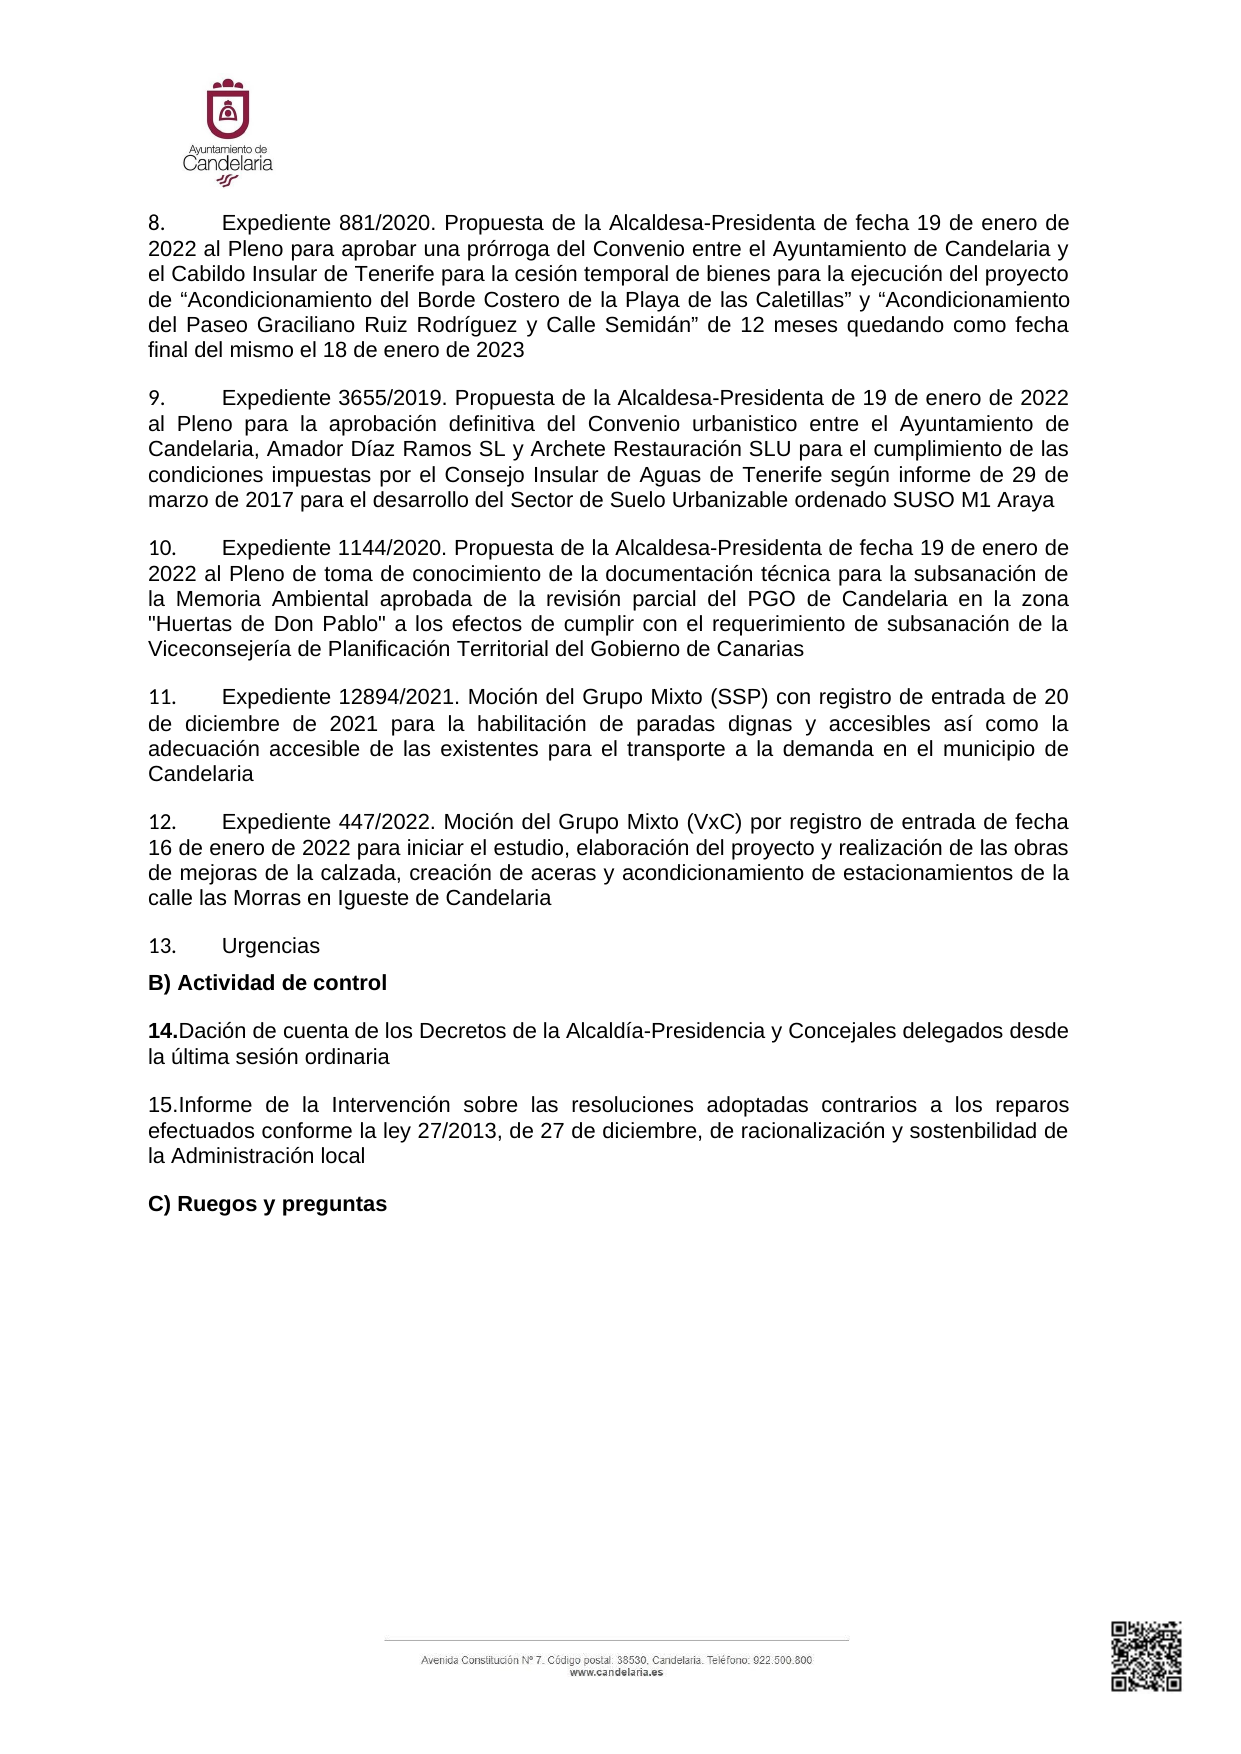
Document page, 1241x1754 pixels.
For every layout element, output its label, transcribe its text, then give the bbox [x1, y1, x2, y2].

list Expediente 3655/2019. Propuesta de la Alcaldesa-Presidenta de 19 de enero de 2022 al Pleno para la aprobación definitiva del Convenio urbanistico entre el Ayuntamiento de Candelaria, Amador Díaz Ramos SL y Archete Restauración SLU para el cumplimiento de las condiciones impuestas por el Consejo Insular de Aguas de Tenerife según informe de 29 de marzo de 2017 para el desarrollo del Sector de Suelo Urbanizable ordenado SUSO M1 Araya [148, 383, 1071, 512]
text B) Actividad de control [148, 970, 1071, 995]
text 15.Informe de la Intervención sobre las resoluciones adoptadas contrarios a los reparos efectuados conforme la ley 27/2013, de 27 de diciembre, de racionalización y sostenbilidad de la Administración local [148, 1092, 1071, 1168]
list Expediente 12894/2021. Moción del Grupo Mixto (SSP) con registro de entrada de 20 de diciembre de 2021 para la habilitación de paradas dignas y accesibles así como la adecuación accesible de las existentes para el transporte a la demanda en el municipio de Candelaria [148, 682, 1071, 786]
list Urgencias [148, 931, 1071, 959]
text C) Ruegos y preguntas [148, 1191, 1071, 1217]
text 14.Dación de cuenta de los Decretos de la Alcaldía-Presidencia y Concejales delegados desde la última sesión ordinaria [148, 1018, 1071, 1069]
list Expediente 1144/2020. Propuesta de la Alcaldesa-Presidenta de fecha 19 de enero de 2022 al Pleno de toma de conocimiento de la documentación técnica para la subsanación de la Memoria Ambiental aprobada de la revisión parcial del PGO de Candelaria en la zona "Huertas de Don Pablo" a los efectos de cumplir con el requerimiento de subsanación de la Viceconsejería de Planificación Territorial del Gobierno de Canarias [148, 533, 1071, 662]
list Expediente 881/2020. Propuesta de la Alcaldesa-Presidenta de fecha 19 de enero de 2022 al Pleno para aprobar una prórroga del Convenio entre el Ayuntamiento de Candelaria y el Cabildo Insular de Tenerife para la cesión temporal de bienes para la ejecución del proyecto de “Acondicionamiento del Borde Costero de la Playa de las Caletillas” y “Acondicionamiento del Paseo Graciliano Ruiz Rodríguez y Calle Semidán” de 12 meses quedando como fecha final del mismo el 18 de enero de 2023 [148, 208, 1071, 362]
list Expediente 447/2022. Moción del Grupo Mixto (VxC) por registro de entrada de fecha 16 de enero de 2022 para iniciar el estudio, elaboración del proyecto y realización de las obras de mejoras de la calzada, creación de aceras y acondicionamiento de estacionamientos de la calle las Morras en Igueste de Candelaria [148, 807, 1071, 911]
